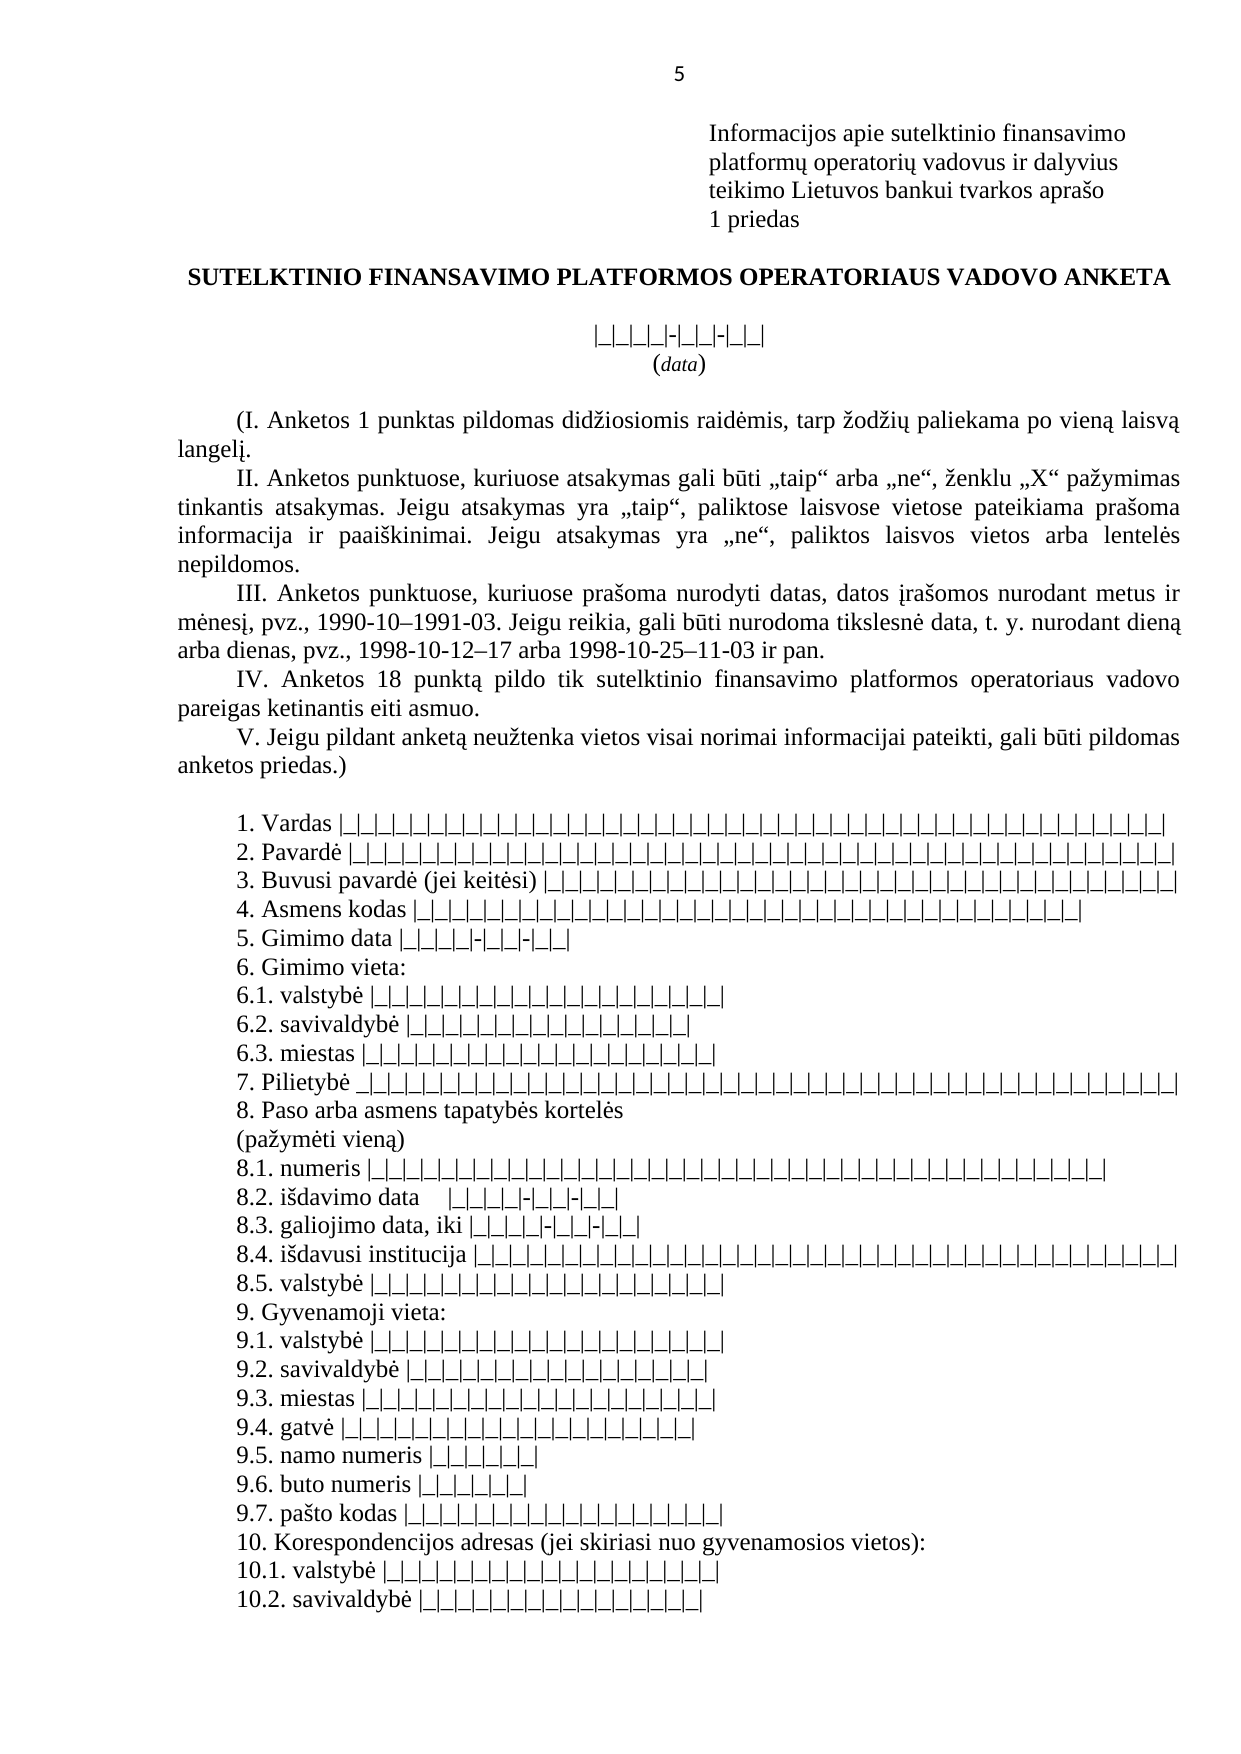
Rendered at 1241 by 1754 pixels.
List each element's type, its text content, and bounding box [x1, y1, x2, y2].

text (pažymėti vieną) [177, 1124, 1181, 1153]
text 10.1. valstybė |_|_|_|_|_|_|_|_|_|_|_|_|_|_|_|_|_|_|_| [177, 1556, 1181, 1584]
text 10.2. savivaldybė |_|_|_|_|_|_|_|_|_|_|_|_|_|_|_|_| [177, 1584, 1181, 1613]
text 1. Vardas |_|_|_|_|_|_|_|_|_|_|_|_|_|_|_|_|_|_|_|_|_|_|_|_|_|_|_|_|_|_|_|_|_|_|_|_|_|_|_|_|_|_|_|_|_|_|_| [177, 808, 1181, 837]
text 1 priedas [709, 204, 1181, 233]
text 6.1. valstybė |_|_|_|_|_|_|_|_|_|_|_|_|_|_|_|_|_|_|_|_| [177, 981, 1181, 1009]
text 9.2. savivaldybė |_|_|_|_|_|_|_|_|_|_|_|_|_|_|_|_|_| [177, 1354, 1181, 1383]
text 9.7. pašto kodas |_|_|_|_|_|_|_|_|_|_|_|_|_|_|_|_|_|_| [177, 1498, 1181, 1527]
text 9.1. valstybė |_|_|_|_|_|_|_|_|_|_|_|_|_|_|_|_|_|_|_|_| [177, 1326, 1181, 1354]
text (data) [177, 348, 1181, 377]
text 8.5. valstybė |_|_|_|_|_|_|_|_|_|_|_|_|_|_|_|_|_|_|_|_| [177, 1268, 1181, 1297]
text 4. Asmens kodas |_|_|_|_|_|_|_|_|_|_|_|_|_|_|_|_|_|_|_|_|_|_|_|_|_|_|_|_|_|_|_|_|_|_|_|_|_|_| [177, 894, 1181, 923]
text 10. Korespondencijos adresas (jei skiriasi nuo gyvenamosios vietos): [177, 1527, 1181, 1556]
text SUTELKTINIO FINANSAVIMO PLATFORMOS OPERATORIAUS VADOVO ANKETA [177, 262, 1181, 291]
text |_|_|_|_|-|_|_|-|_|_| [177, 319, 1181, 348]
text 9.3. miestas |_|_|_|_|_|_|_|_|_|_|_|_|_|_|_|_|_|_|_|_| [177, 1383, 1181, 1412]
text 5. Gimimo data |_|_|_|_|-|_|_|-|_|_| [177, 923, 1181, 952]
text 7. Pilietybė _|_|_|_|_|_|_|_|_|_|_|_|_|_|_|_|_|_|_|_|_|_|_|_|_|_|_|_|_|_|_|_|_|_|_|_|_|_|_|_|_|_|_|_|_|_|_| [177, 1067, 1181, 1096]
text IV. Anketos 18 punktą pildo tik sutelktinio finansavimo platformos operatoriaus vadovo pareigas ketinantis eiti asmuo. [177, 664, 1181, 722]
text 8.3. galiojimo data, iki |_|_|_|_|-|_|_|-|_|_| [177, 1211, 1181, 1239]
text Informacijos apie sutelktinio finansavimo platformų operatorių vadovus ir dalyvius teikimo Lietuvos bankui tvarkos aprašo [709, 118, 1181, 204]
text 8.2. išdavimo data |_|_|_|_|-|_|_|-|_|_| [177, 1182, 1181, 1211]
text 9.6. buto numeris |_|_|_|_|_|_| [177, 1469, 1181, 1498]
text 9.5. namo numeris |_|_|_|_|_|_| [177, 1441, 1181, 1469]
text 8.4. išdavusi institucija |_|_|_|_|_|_|_|_|_|_|_|_|_|_|_|_|_|_|_|_|_|_|_|_|_|_|_|_|_|_|_|_|_|_|_|_|_|_|_|_| [177, 1239, 1181, 1268]
text 3. Buvusi pavardė (jei keitėsi) |_|_|_|_|_|_|_|_|_|_|_|_|_|_|_|_|_|_|_|_|_|_|_|_|_|_|_|_|_|_|_|_|_|_|_|_| [177, 866, 1181, 894]
text 6.3. miestas |_|_|_|_|_|_|_|_|_|_|_|_|_|_|_|_|_|_|_|_| [177, 1038, 1181, 1067]
text 8. Paso arba asmens tapatybės kortelės [177, 1096, 1181, 1124]
text V. Jeigu pildant anketą neužtenka vietos visai norimai informacijai pateikti, gali būti pildomas anketos priedas.) [177, 722, 1181, 779]
text 6.2. savivaldybė |_|_|_|_|_|_|_|_|_|_|_|_|_|_|_|_| [177, 1009, 1181, 1038]
text III. Anketos punktuose, kuriuose prašoma nurodyti datas, datos įrašomos nurodant metus ir mėnesį, pvz., 1990-10–1991-03. Jeigu reikia, gali būti nurodoma tikslesnė data, t. y. nurodant dieną arba dienas, pvz., 1998-10-12–17 arba 1998-10-25–11-03 ir pan. [177, 578, 1181, 664]
text (I. Anketos 1 punktas pildomas didžiosiomis raidėmis, tarp žodžių paliekama po vieną laisvą langelį. [177, 406, 1181, 463]
text 9.4. gatvė |_|_|_|_|_|_|_|_|_|_|_|_|_|_|_|_|_|_|_|_| [177, 1412, 1181, 1441]
text 6. Gimimo vieta: [177, 952, 1181, 981]
text 2. Pavardė |_|_|_|_|_|_|_|_|_|_|_|_|_|_|_|_|_|_|_|_|_|_|_|_|_|_|_|_|_|_|_|_|_|_|_|_|_|_|_|_|_|_|_|_|_|_|_| [177, 837, 1181, 866]
text II. Anketos punktuose, kuriuose atsakymas gali būti „taip“ arba „ne“, ženklu „X“ pažymimas tinkantis atsakymas. Jeigu atsakymas yra „taip“, paliktose laisvose vietose pateikiama prašoma informacija ir paaiškinimai. Jeigu atsakymas yra „ne“, paliktos laisvos vietos arba lentelės nepildomos. [177, 463, 1181, 578]
text 9. Gyvenamoji vieta: [177, 1297, 1181, 1326]
text 8.1. numeris |_|_|_|_|_|_|_|_|_|_|_|_|_|_|_|_|_|_|_|_|_|_|_|_|_|_|_|_|_|_|_|_|_|_|_|_|_|_|_|_|_|_| [177, 1153, 1181, 1182]
